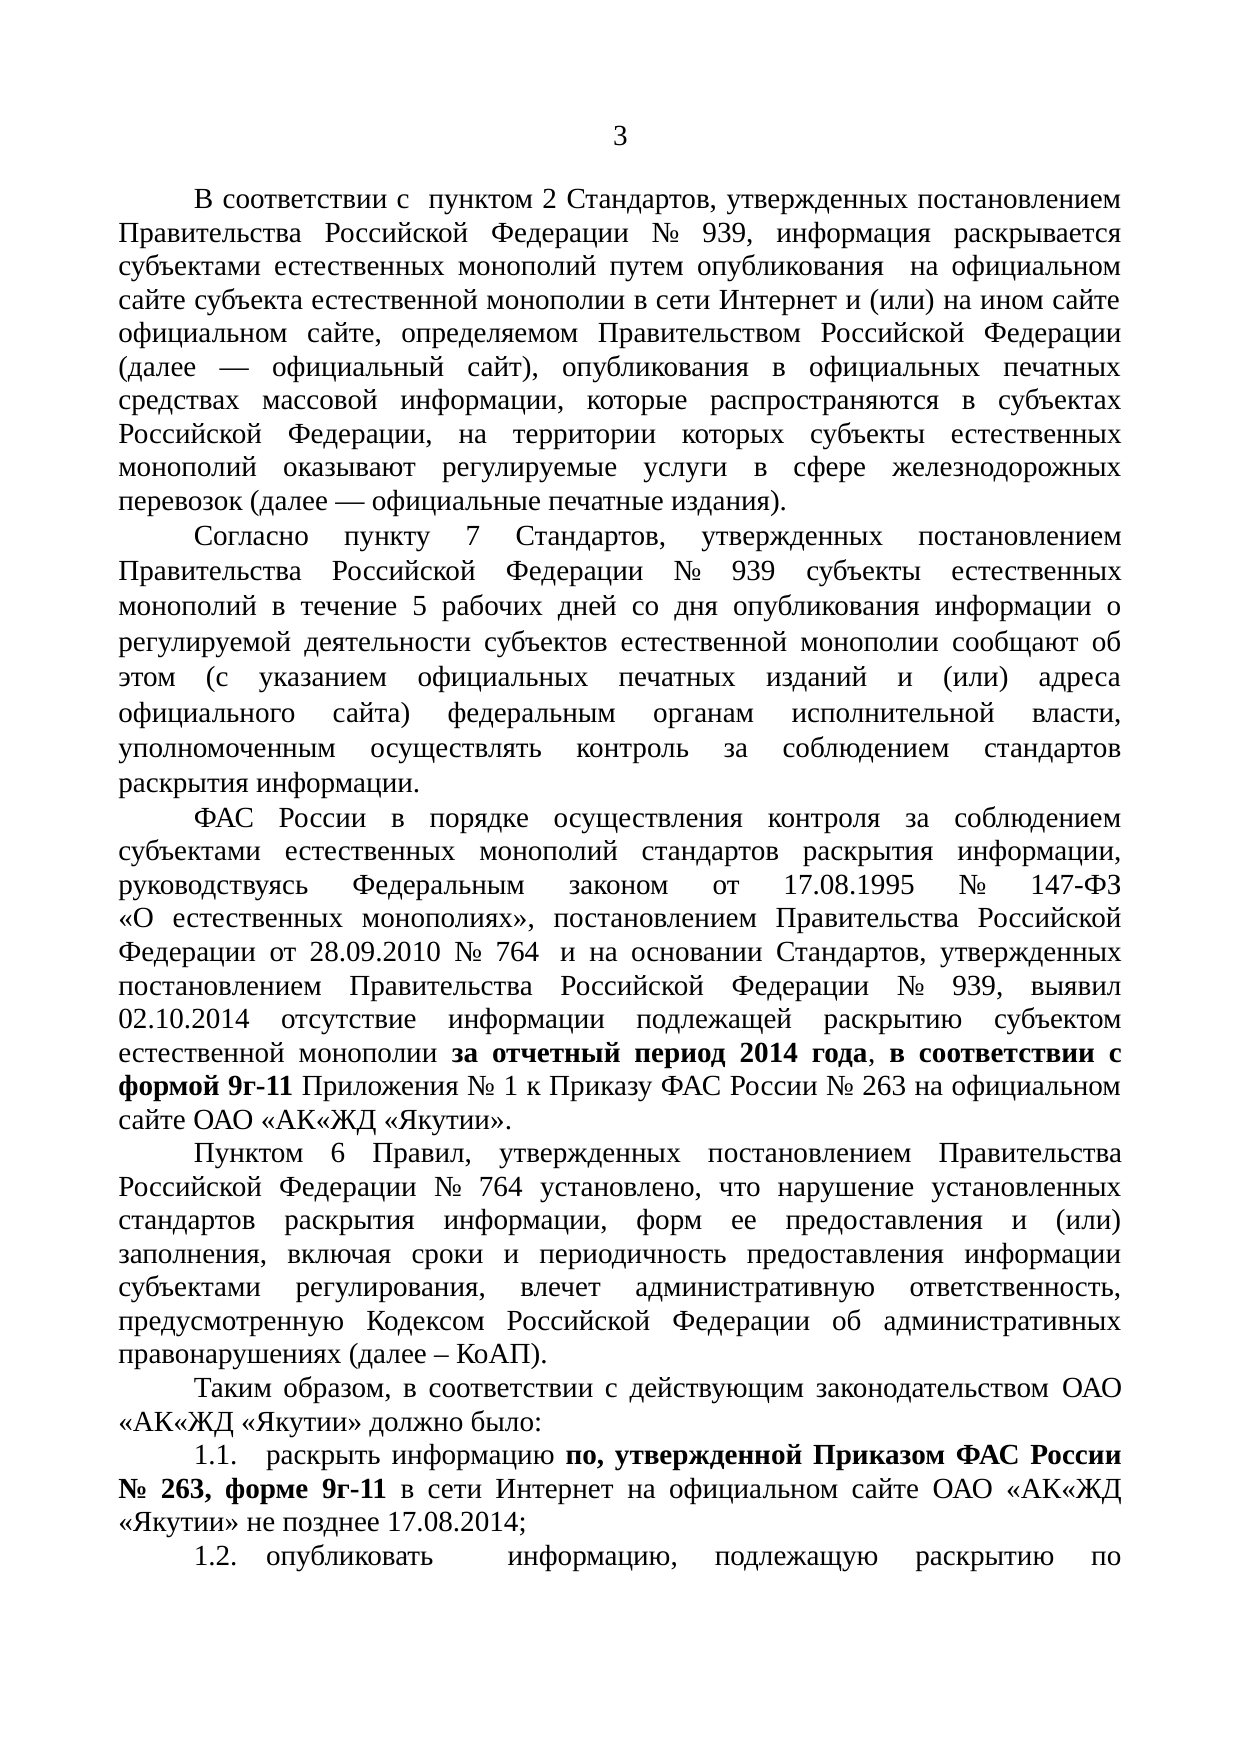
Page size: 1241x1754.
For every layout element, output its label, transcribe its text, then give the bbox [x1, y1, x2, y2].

text Согласно пункту 7 Стандартов, утвержденных постановлением Правительства Российской Федерации № 939 субъекты естественных монополий в течение 5 рабочих дней со дня опубликования информации о регулируемой деятельности субъектов естественной монополии сообщают об этом (с указанием официальных печатных изданий и (или) адреса официального сайта) федеральным органам исполнительной власти, уполномоченным осуществлять контроль за соблюдением стандартов раскрытия информации. [118, 517, 1122, 800]
text ФАС России в порядке осуществления контроля за соблюдением субъектами естественных монополий стандартов раскрытия информации, руководствуясь Федеральным законом от 17.08.1995 № 147-ФЗ «О естественных монополиях», постановлением Правительства Российской Федерации от 28.09.2010 № 764 и на основании Стандартов, утвержденных постановлением Правительства Российской Федерации № 939, выявил 02.10.2014 отсутствие информации подлежащей раскрытию субъектом естественной монополии за отчетный период 2014 года, в соответствии с формой 9г-11 Приложения № 1 к Приказу ФАС России № 263 на официальном сайте ОАО «АК«ЖД «Якутии». [118, 800, 1122, 1135]
list опубликовать информацию, подлежащую раскрытию по [118, 1538, 1122, 1571]
text Пунктом 6 Правил, утвержденных постановлением Правительства Российской Федерации № 764 установлено, что нарушение установленных стандартов раскрытия информации, форм ее предоставления и (или) заполнения, включая сроки и периодичность предоставления информации субъектами регулирования, влечет административную ответственность, предусмотренную Кодексом Российской Федерации об административных правонарушениях (далее – КоАП). [118, 1135, 1122, 1370]
text Таким образом, в соответствии с действующим законодательством ОАО «АК«ЖД «Якутии» должно было: [118, 1370, 1122, 1437]
text В соответствии с пунктом 2 Стандартов, утвержденных постановлением Правительства Российской Федерации № 939, информация раскрывается субъектами естественных монополий путем опубликования на официальном сайте субъекта естественной монополии в сети Интернет и (или) на ином сайте официальном сайте, определяемом Правительством Российской Федерации (далее — официальный сайт), опубликования в официальных печатных средствах массовой информации, которые распространяются в субъектах Российской Федерации, на территории которых субъекты естественных монополий оказывают регулируемые услуги в сфере железнодорожных перевозок (далее — официальные печатные издания). [118, 181, 1122, 517]
list раскрыть информацию по, утвержденной Приказом ФАС России № 263, форме 9г-11 в сети Интернет на официальном сайте ОАО «АК«ЖД «Якутии» не позднее 17.08.2014; [118, 1437, 1122, 1538]
